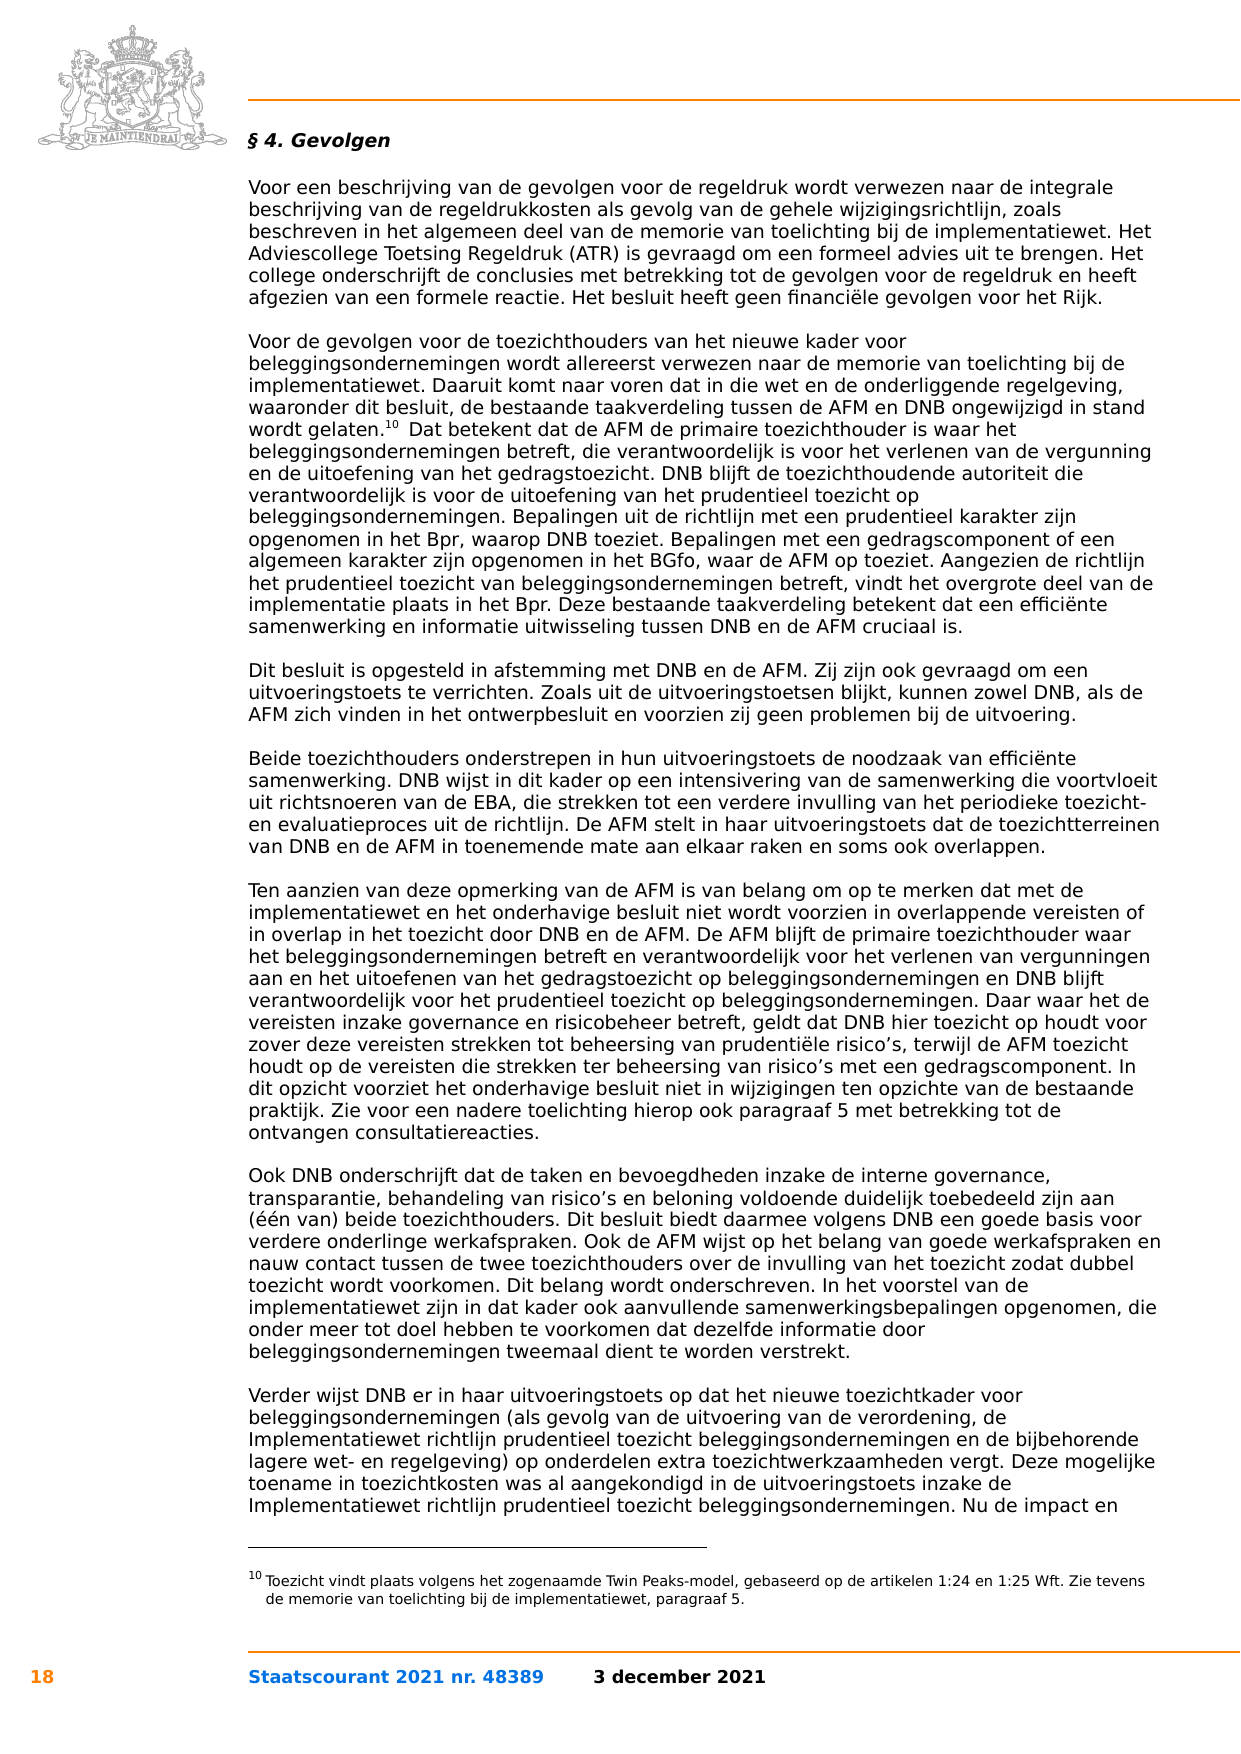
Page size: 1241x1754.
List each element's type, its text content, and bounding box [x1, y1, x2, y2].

text Dit besluit is opgesteld in afstemming met DNB en de AFM. Zij zijn ook gevraagd om een uitvoeringstoets te verrichten. Zoals uit de uitvoeringstoetsen blijkt, kunnen zowel DNB, als de AFM zich vinden in het ontwerpbesluit en voorzien zij geen problemen bij de uitvoering. [248, 660, 1163, 726]
subtitle § 4. Gevolgen [248, 130, 1163, 152]
text Verder wijst DNB er in haar uitvoeringstoets op dat het nieuwe toezichtkader voor beleggingsondernemingen (als gevolg van de uitvoering van de verordening, de Implementatiewet richtlijn prudentieel toezicht beleggingsondernemingen en de bijbehorende lagere wet- en regelgeving) op onderdelen extra toezichtwerkzaamheden vergt. Deze mogelijke toename in toezichtkosten was al aangekondigd in de uitvoeringstoets inzake de Implementatiewet richtlijn prudentieel toezicht beleggingsondernemingen. Nu de impact en [248, 1385, 1163, 1517]
text Ten aanzien van deze opmerking van de AFM is van belang om op te merken dat met de implementatiewet en het onderhavige besluit niet wordt voorzien in overlappende vereisten of in overlap in het toezicht door DNB en de AFM. De AFM blijft de primaire toezichthouder waar het beleggingsondernemingen betreft en verantwoordelijk voor het verlenen van vergunningen aan en het uitoefenen van het gedragstoezicht op beleggingsondernemingen en DNB blijft verantwoordelijk voor het prudentieel toezicht op beleggingsondernemingen. Daar waar het de vereisten inzake governance en risicobeheer betreft, geldt dat DNB hier toezicht op houdt voor zover deze vereisten strekken tot beheersing van prudentiële risico’s, terwijl de AFM toezicht houdt op de vereisten die strekken ter beheersing van risico’s met een gedragscomponent. In dit opzicht voorziet het onderhavige besluit niet in wijzigingen ten opzichte van de bestaande praktijk. Zie voor een nadere toelichting hierop ook paragraaf 5 met betrekking tot de ontvangen consultatiereacties. [248, 880, 1163, 1143]
text Toezicht vindt plaats volgens het zogenaamde Twin Peaks-model, gebaseerd op de artikelen 1:24 en 1:25 Wft. Zie tevens de memorie van toelichting bij de implementatiewet, paragraaf 5. [248, 1569, 1163, 1608]
text Voor de gevolgen voor de toezichthouders van het nieuwe kader voor beleggingsondernemingen wordt allereerst verwezen naar de memorie van toelichting bij de implementatiewet. Daaruit komt naar voren dat in die wet en de onderliggende regelgeving, waaronder dit besluit, de bestaande taakverdeling tussen de AFM en DNB ongewijzigd in stand wordt gelaten. Dat betekent dat de AFM de primaire toezichthouder is waar het beleggingsondernemingen betreft, die verantwoordelijk is voor het verlenen van de vergunning en de uitoefening van het gedragstoezicht. DNB blijft de toezichthoudende autoriteit die verantwoordelijk is voor de uitoefening van het prudentieel toezicht op beleggingsondernemingen. Bepalingen uit de richtlijn met een prudentieel karakter zijn opgenomen in het Bpr, waarop DNB toeziet. Bepalingen met een gedragscomponent of een algemeen karakter zijn opgenomen in het BGfo, waar de AFM op toeziet. Aangezien de richtlijn het prudentieel toezicht van beleggingsondernemingen betreft, vindt het overgrote deel van de implementatie plaats in het Bpr. Deze bestaande taakverdeling betekent dat een efficiënte samenwerking en informatie uitwisseling tussen DNB en de AFM cruciaal is. [248, 331, 1163, 638]
picture [38, 25, 227, 150]
text Beide toezichthouders onderstrepen in hun uitvoeringstoets de noodzaak van efficiënte samenwerking. DNB wijst in dit kader op een intensivering van de samenwerking die voortvloeit uit richtsnoeren van de EBA, die strekken tot een verdere invulling van het periodieke toezicht- en evaluatieproces uit de richtlijn. De AFM stelt in haar uitvoeringstoets dat de toezichtterreinen van DNB en de AFM in toenemende mate aan elkaar raken en soms ook overlappen. [248, 748, 1163, 858]
text Ook DNB onderschrijft dat de taken en bevoegdheden inzake de interne governance, transparantie, behandeling van risico’s en beloning voldoende duidelijk toebedeeld zijn aan (één van) beide toezichthouders. Dit besluit biedt daarmee volgens DNB een goede basis voor verdere onderlinge werkafspraken. Ook de AFM wijst op het belang van goede werkafspraken en nauw contact tussen de twee toezichthouders over de invulling van het toezicht zodat dubbel toezicht wordt voorkomen. Dit belang wordt onderschreven. In het voorstel van de implementatiewet zijn in dat kader ook aanvullende samenwerkingsbepalingen opgenomen, die onder meer tot doel hebben te voorkomen dat dezelfde informatie door beleggingsondernemingen tweemaal dient te worden verstrekt. [248, 1165, 1163, 1363]
text Voor een beschrijving van de gevolgen voor de regeldruk wordt verwezen naar de integrale beschrijving van de regeldrukkosten als gevolg van de gehele wijzigingsrichtlijn, zoals beschreven in het algemeen deel van de memorie van toelichting bij de implementatiewet. Het Adviescollege Toetsing Regeldruk (ATR) is gevraagd om een formeel advies uit te brengen. Het college onderschrijft de conclusies met betrekking tot de gevolgen voor de regeldruk en heeft afgezien van een formele reactie. Het besluit heeft geen financiële gevolgen voor het Rijk. [248, 177, 1163, 309]
